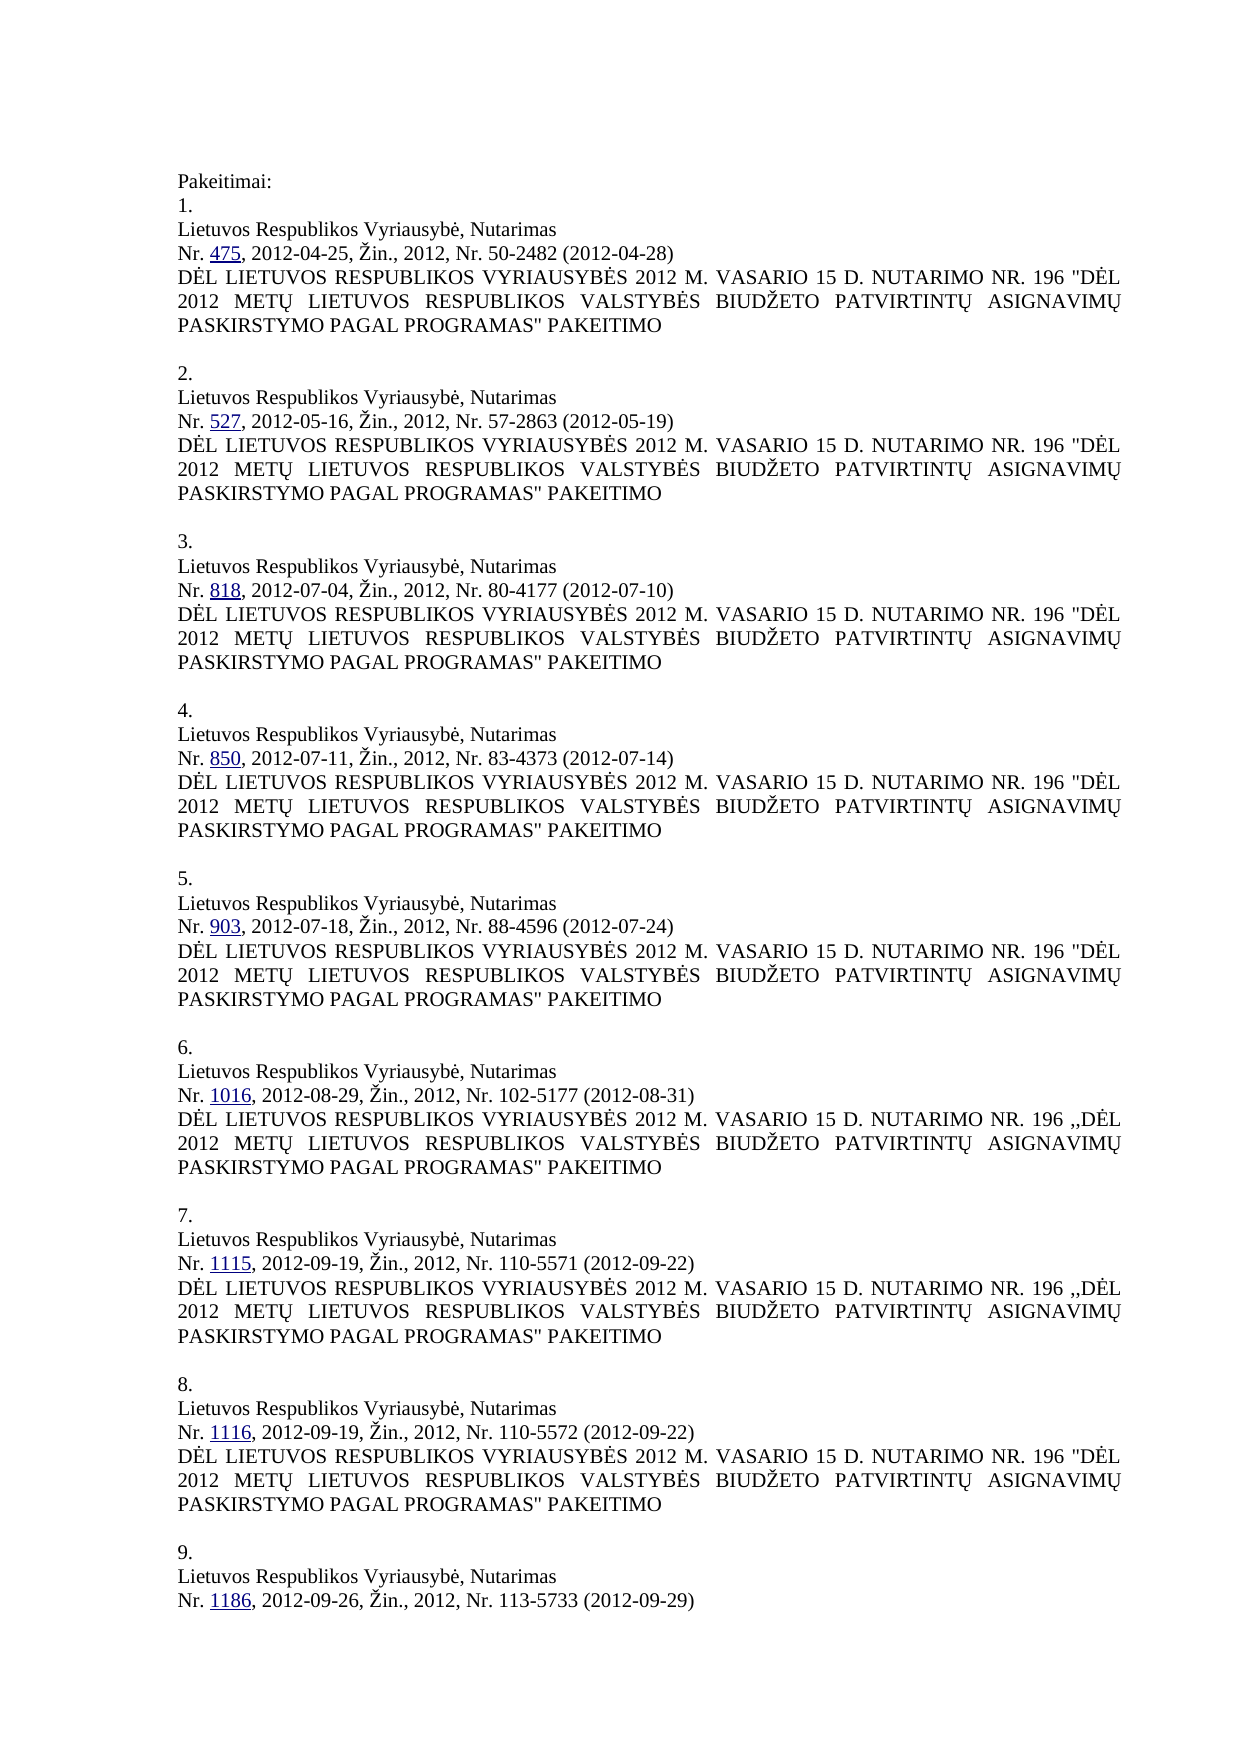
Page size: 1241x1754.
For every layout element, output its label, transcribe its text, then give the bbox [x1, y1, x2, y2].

text 1. [177, 193, 1122, 217]
text Lietuvos Respublikos Vyriausybė, Nutarimas [177, 553, 1122, 578]
text DĖL LIETUVOS RESPUBLIKOS VYRIAUSYBĖS 2012 M. VASARIO 15 D. NUTARIMO NR. 196 "DĖL 2012 METŲ LIETUVOS RESPUBLIKOS VALSTYBĖS BIUDŽETO PATVIRTINTŲ ASIGNAVIMŲ PASKIRSTYMO PAGAL PROGRAMAS" PAKEITIMO [177, 770, 1122, 842]
text Nr. 850, 2012-07-11, Žin., 2012, Nr. 83-4373 (2012-07-14) [177, 746, 1122, 770]
text DĖL LIETUVOS RESPUBLIKOS VYRIAUSYBĖS 2012 M. VASARIO 15 D. NUTARIMO NR. 196 "DĖL 2012 METŲ LIETUVOS RESPUBLIKOS VALSTYBĖS BIUDŽETO PATVIRTINTŲ ASIGNAVIMŲ PASKIRSTYMO PAGAL PROGRAMAS" PAKEITIMO [177, 602, 1122, 674]
text Pakeitimai: [177, 168, 1122, 193]
text Lietuvos Respublikos Vyriausybė, Nutarimas [177, 385, 1122, 409]
text Nr. 903, 2012-07-18, Žin., 2012, Nr. 88-4596 (2012-07-24) [177, 914, 1122, 938]
text DĖL LIETUVOS RESPUBLIKOS VYRIAUSYBĖS 2012 M. VASARIO 15 D. NUTARIMO NR. 196 "DĖL 2012 METŲ LIETUVOS RESPUBLIKOS VALSTYBĖS BIUDŽETO PATVIRTINTŲ ASIGNAVIMŲ PASKIRSTYMO PAGAL PROGRAMAS" PAKEITIMO [177, 433, 1122, 505]
text 2. [177, 361, 1122, 385]
text Nr. 527, 2012-05-16, Žin., 2012, Nr. 57-2863 (2012-05-19) [177, 409, 1122, 433]
text DĖL LIETUVOS RESPUBLIKOS VYRIAUSYBĖS 2012 M. VASARIO 15 D. NUTARIMO NR. 196 ,,DĖL 2012 METŲ LIETUVOS RESPUBLIKOS VALSTYBĖS BIUDŽETO PATVIRTINTŲ ASIGNAVIMŲ PASKIRSTYMO PAGAL PROGRAMAS" PAKEITIMO [177, 1107, 1122, 1179]
text Nr. 818, 2012-07-04, Žin., 2012, Nr. 80-4177 (2012-07-10) [177, 578, 1122, 602]
text 7. [177, 1203, 1122, 1227]
text 3. [177, 529, 1122, 553]
text Nr. 1115, 2012-09-19, Žin., 2012, Nr. 110-5571 (2012-09-22) [177, 1251, 1122, 1275]
text DĖL LIETUVOS RESPUBLIKOS VYRIAUSYBĖS 2012 M. VASARIO 15 D. NUTARIMO NR. 196 "DĖL 2012 METŲ LIETUVOS RESPUBLIKOS VALSTYBĖS BIUDŽETO PATVIRTINTŲ ASIGNAVIMŲ PASKIRSTYMO PAGAL PROGRAMAS" PAKEITIMO [177, 938, 1122, 1011]
text Nr. 1116, 2012-09-19, Žin., 2012, Nr. 110-5572 (2012-09-22) [177, 1420, 1122, 1444]
text Lietuvos Respublikos Vyriausybė, Nutarimas [177, 1396, 1122, 1420]
text Lietuvos Respublikos Vyriausybė, Nutarimas [177, 1227, 1122, 1251]
text Lietuvos Respublikos Vyriausybė, Nutarimas [177, 1059, 1122, 1083]
text Nr. 475, 2012-04-25, Žin., 2012, Nr. 50-2482 (2012-04-28) [177, 241, 1122, 265]
text 6. [177, 1035, 1122, 1059]
text 5. [177, 866, 1122, 890]
text Nr. 1016, 2012-08-29, Žin., 2012, Nr. 102-5177 (2012-08-31) [177, 1083, 1122, 1107]
text Nr. 1186, 2012-09-26, Žin., 2012, Nr. 113-5733 (2012-09-29) [177, 1588, 1122, 1612]
text 8. [177, 1372, 1122, 1396]
text DĖL LIETUVOS RESPUBLIKOS VYRIAUSYBĖS 2012 M. VASARIO 15 D. NUTARIMO NR. 196 "DĖL 2012 METŲ LIETUVOS RESPUBLIKOS VALSTYBĖS BIUDŽETO PATVIRTINTŲ ASIGNAVIMŲ PASKIRSTYMO PAGAL PROGRAMAS" PAKEITIMO [177, 265, 1122, 337]
text Lietuvos Respublikos Vyriausybė, Nutarimas [177, 722, 1122, 746]
text 4. [177, 698, 1122, 722]
text Lietuvos Respublikos Vyriausybė, Nutarimas [177, 890, 1122, 914]
text DĖL LIETUVOS RESPUBLIKOS VYRIAUSYBĖS 2012 M. VASARIO 15 D. NUTARIMO NR. 196 ,,DĖL 2012 METŲ LIETUVOS RESPUBLIKOS VALSTYBĖS BIUDŽETO PATVIRTINTŲ ASIGNAVIMŲ PASKIRSTYMO PAGAL PROGRAMAS" PAKEITIMO [177, 1275, 1122, 1348]
text DĖL LIETUVOS RESPUBLIKOS VYRIAUSYBĖS 2012 M. VASARIO 15 D. NUTARIMO NR. 196 "DĖL 2012 METŲ LIETUVOS RESPUBLIKOS VALSTYBĖS BIUDŽETO PATVIRTINTŲ ASIGNAVIMŲ PASKIRSTYMO PAGAL PROGRAMAS" PAKEITIMO [177, 1444, 1122, 1516]
text 9. [177, 1540, 1122, 1564]
text Lietuvos Respublikos Vyriausybė, Nutarimas [177, 1564, 1122, 1588]
text Lietuvos Respublikos Vyriausybė, Nutarimas [177, 217, 1122, 241]
